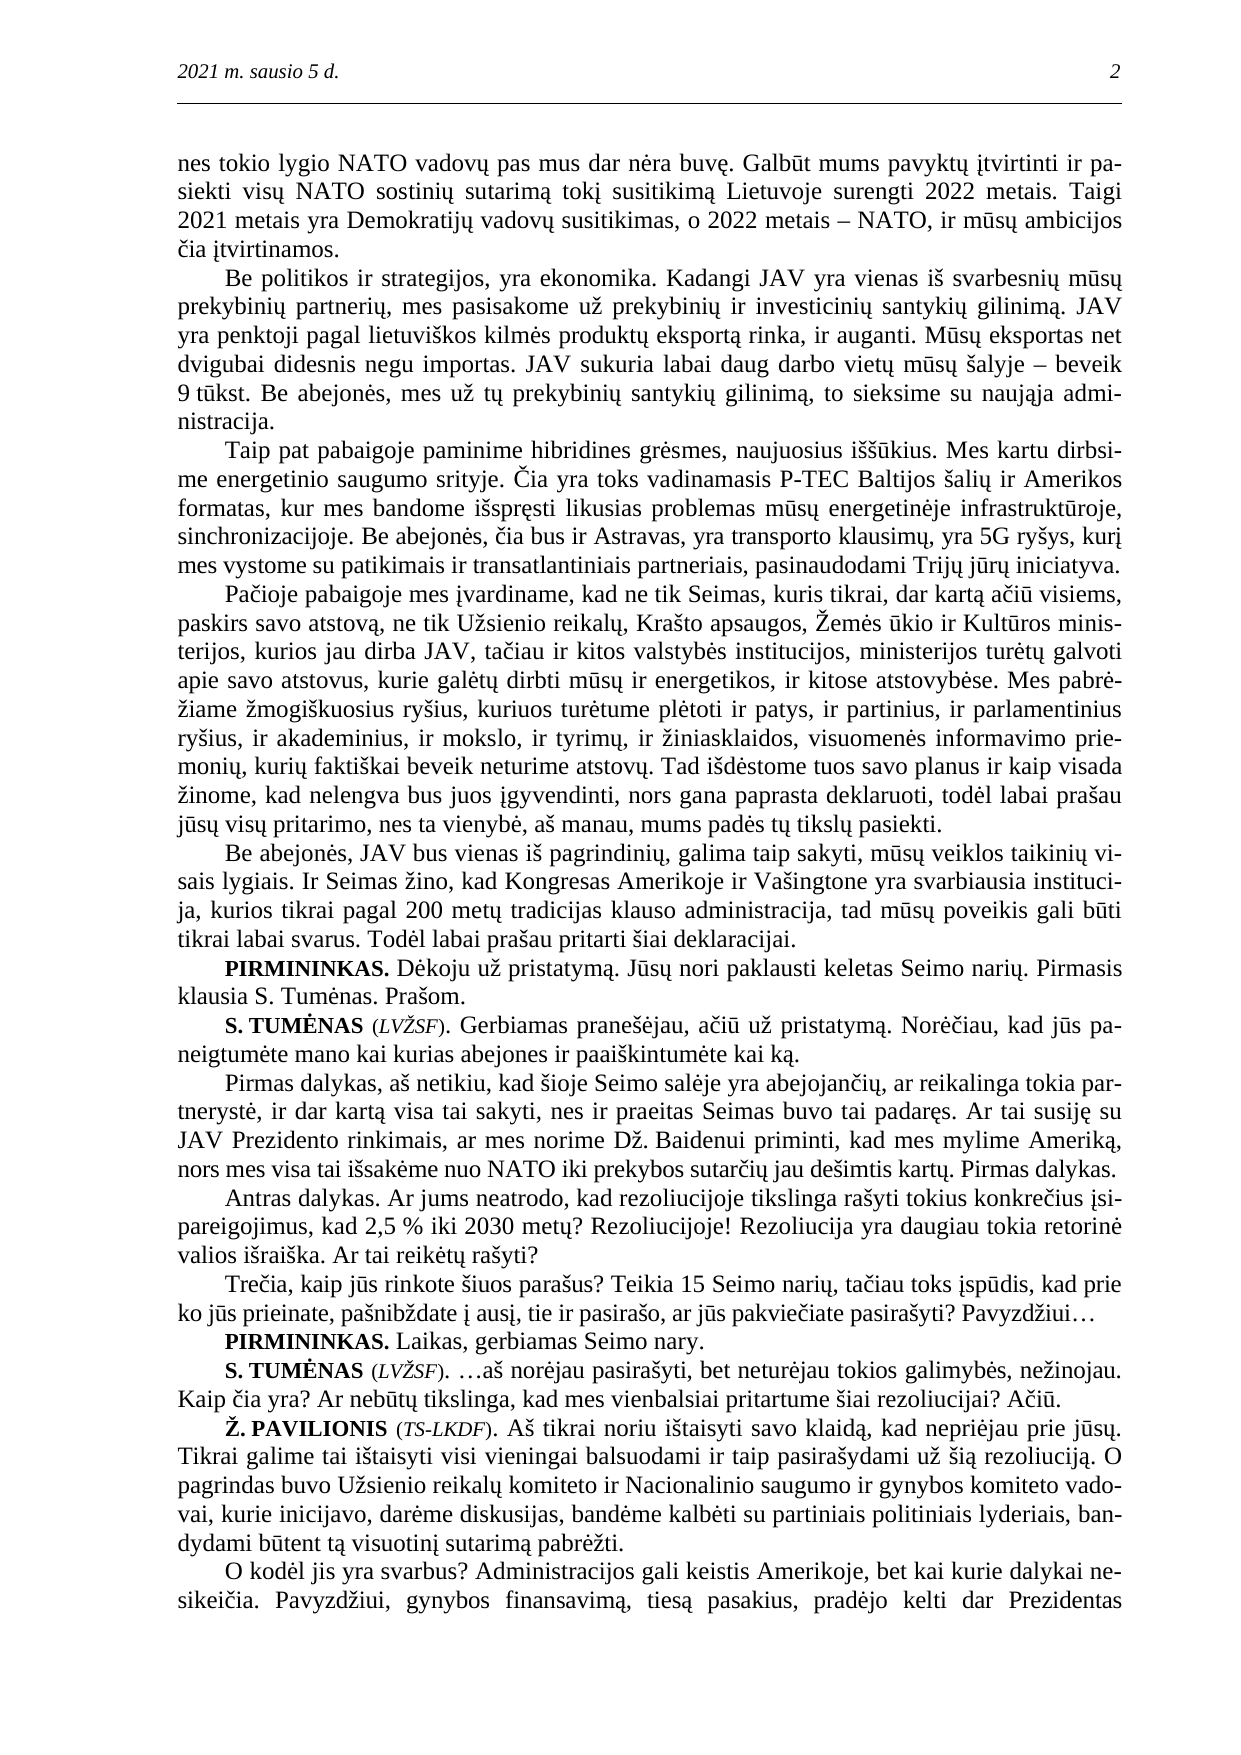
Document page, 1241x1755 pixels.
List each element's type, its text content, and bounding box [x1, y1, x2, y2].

text O ko­dėl jis yra svar­bus? Ad­mi­nist­ra­ci­jos ga­li keis­tis Ame­ri­ko­je, bet kai ku­rie da­ly­kai ne­si­kei­čia. Pa­vyz­džiui, gy­ny­bos fi­nan­sa­vi­mą, tie­są pa­sa­kius, pra­dė­jo kel­ti dar Pre­zi­den­tas [177, 1556, 1122, 1614]
text nes to­kio ly­gio NATO va­do­vų pas mus dar nė­ra bu­vę. Gal­būt mums pa­vyk­tų įtvir­tin­ti ir pa­siek­ti vi­sų NATO sos­ti­nių su­ta­ri­mą to­kį su­si­ti­ki­mą Lie­tu­vo­je su­reng­ti 2022 me­tais. Tai­gi 2021 me­tais yra De­mo­kra­tijų va­do­vų su­si­ti­ki­mas, o 2022 me­tais – NATO, ir mū­sų am­bi­ci­jos čia įtvir­ti­na­mos. [177, 148, 1122, 263]
text Taip pat pa­bai­go­je pa­mi­ni­me hib­ri­di­nes grės­mes, nau­juo­sius iš­šū­kius. Mes kar­tu dirb­si­me ener­ge­ti­nio sau­gu­mo sri­ty­je. Čia yra toks va­di­na­ma­sis P-TEC Bal­ti­jos ša­lių ir Ame­ri­kos for­ma­tas, kur mes ban­do­me iš­spręs­ti li­ku­sias pro­ble­mas mū­sų ener­ge­ti­nė­je in­fra­struk­tū­ro­je, sin­chro­ni­za­ci­jo­je. Be abe­jo­nės, čia bus ir Ast­ra­vas, yra trans­por­to klau­si­mų, yra 5G ry­šys, ku­rį mes vys­to­me su pa­ti­ki­mais ir trans­at­lan­ti­niais part­ne­riais, pa­si­nau­do­da­mi Tri­jų jū­rų ini­cia­ty­va. [177, 435, 1122, 579]
text PIRMININKAS. Dė­ko­ju už pri­sta­ty­mą. Jū­sų no­ri pa­klaus­ti ke­le­tas Sei­mo na­rių. Pir­ma­sis klau­sia S. Tu­mė­nas. Pra­šom. [177, 953, 1122, 1010]
text Be abe­jo­nės, JAV bus vie­nas iš pa­grin­di­nių, ga­li­ma taip sa­ky­ti, mū­sų veik­los tai­ki­nių vi­sais ly­giais. Ir Sei­mas ži­no, kad Kon­gre­sas Ame­ri­ko­je ir Va­šing­to­ne yra svar­biau­sia ins­ti­tu­ci­ja, ku­rios tik­rai pa­gal 200 me­tų tra­di­ci­jas klau­so ad­mi­nist­ra­ci­ja, tad mū­sų po­vei­kis ga­li bū­ti tik­rai la­bai sva­rus. To­dėl la­bai pra­šau pri­tar­ti šiai de­kla­ra­ci­jai. [177, 838, 1122, 953]
text PIRMININKAS. Lai­kas, ger­bia­mas Sei­mo na­ry. [177, 1326, 1122, 1355]
text S. TUMĖNAS (LVŽSF). Ger­bia­mas pra­ne­šė­jau, ačiū už pri­sta­ty­mą. No­rė­čiau, kad jūs pa­neig­tu­mė­te ma­no kai ku­rias abe­jo­nes ir pa­aiš­kin­tu­mė­te kai ką. [177, 1010, 1122, 1068]
text Be po­li­ti­kos ir stra­te­gi­jos, yra eko­no­mi­ka. Ka­dan­gi JAV yra vie­nas iš svar­bes­nių mū­sų pre­ky­bi­nių part­ne­rių, mes pa­si­sa­ko­me už pre­ky­bi­nių ir in­ves­ti­ci­nių san­ty­kių gi­li­ni­mą. JAV yra penk­to­ji pa­gal lie­tu­viš­kos kil­mės pro­duk­tų eks­por­tą rin­ka, ir au­gan­ti. Mū­sų eks­por­tas net dvi­gu­bai di­des­nis ne­gu im­por­tas. JAV su­ku­ria la­bai daug dar­bo vie­tų mū­sų ša­ly­je – be­veik 9 tūkst. Be abe­jo­nės, mes už tų pre­ky­bi­nių san­ty­kių gi­li­ni­mą, to siek­si­me su nau­ją­ja ad­mi­nistra­ci­ja. [177, 263, 1122, 435]
text Tre­čia, kaip jūs rin­ko­te šiuos pa­ra­šus? Tei­kia 15 Sei­mo na­rių, ta­čiau toks įspū­dis, kad prie ko jūs pri­ei­na­te, pa­šnibž­da­te į au­sį, tie ir pa­si­ra­šo, ar jūs pa­kvie­čia­te pa­si­ra­šy­ti? Pa­vyz­džiui… [177, 1269, 1122, 1326]
text Ant­ras da­ly­kas. Ar jums ne­at­ro­do, kad re­zo­liu­ci­jo­je tiks­lin­ga ra­šy­ti to­kius kon­kre­čius įsi­pa­rei­go­ji­mus, kad 2,5 % iki 2030 me­tų? Re­zo­liu­ci­jo­je! Re­zo­liu­ci­ja yra dau­giau to­kia re­to­ri­nė va­lios iš­raiš­ka. Ar tai rei­kė­tų ra­šy­ti? [177, 1183, 1122, 1269]
text Pir­mas da­ly­kas, aš ne­ti­kiu, kad šio­je Sei­mo sa­lė­je yra abe­jo­jan­čių, ar rei­ka­lin­ga to­kia par­t­ne­rys­tė, ir dar kar­tą vi­sa tai sa­ky­ti, nes ir pra­ei­tas Sei­mas bu­vo tai pa­da­ręs. Ar tai su­si­ję su JAV Pre­zi­den­to rin­ki­mais, ar mes no­ri­me Dž. Bai­de­nui pri­min­ti, kad mes my­li­me Ame­ri­ką, nors mes vi­sa tai iš­sa­kė­me nuo NATO iki pre­ky­bos su­tar­čių jau de­šim­tis kar­tų. Pir­mas da­ly­kas. [177, 1068, 1122, 1183]
text S. TUMĖNAS (LVŽSF). …aš no­rė­jau pa­si­ra­šy­ti, bet ne­tu­rė­jau to­kios ga­li­my­bės, ne­ži­no­jau. Kaip čia yra? Ar ne­bū­tų tiks­lin­ga, kad mes vien­bal­siai pri­tar­tu­me šiai re­zo­liu­ci­jai? Ačiū. [177, 1355, 1122, 1413]
text Pa­čio­je pa­bai­go­je mes įvar­di­na­me, kad ne tik Sei­mas, ku­ris tik­rai, dar kar­tą ačiū vi­siems, pa­skirs sa­vo at­sto­vą, ne tik Už­sie­nio rei­ka­lų, Kraš­to ap­sau­gos, Že­mės ūkio ir Kul­tū­ros mi­nis­te­ri­jos, ku­rios jau dir­ba JAV, ta­čiau ir ki­tos vals­ty­bės ins­ti­tu­ci­jos, mi­nis­te­ri­jos tu­rė­tų gal­vo­ti apie sa­vo at­sto­vus, ku­rie ga­lė­tų dirb­ti mū­sų ir ener­ge­ti­kos, ir ki­to­se at­sto­vy­bė­se. Mes pa­brė­žia­me žmo­giš­kuo­sius ry­šius, ku­riuos tu­rė­tu­me plė­to­ti ir pa­tys, ir par­ti­nius, ir par­la­men­ti­nius ry­šius, ir aka­de­mi­nius, ir moks­lo, ir ty­ri­mų, ir ži­niask­lai­dos, vi­suo­me­nės in­for­ma­vi­mo prie­mo­nių, ku­rių fak­tiš­kai be­veik ne­tu­ri­me at­sto­vų. Tad iš­dės­to­me tuos sa­vo pla­nus ir kaip vi­sa­da ži­no­me, kad ne­leng­va bus juos įgy­ven­din­ti, nors ga­na pa­pras­ta de­kla­ruo­ti, to­dėl la­bai pra­šau jū­sų vi­sų pri­ta­ri­mo, nes ta vie­ny­bė, aš ma­nau, mums pa­dės tų tiks­lų pa­siek­ti. [177, 579, 1122, 838]
text Ž. PAVILIONIS (TS-LKDF). Aš tik­rai no­riu iš­tai­sy­ti sa­vo klai­dą, kad ne­pri­ėjau prie jū­sų. Tik­rai ga­li­me tai iš­tai­sy­ti vi­si vie­nin­gai bal­suo­da­mi ir taip pa­si­ra­šy­da­mi už šią re­zo­liu­ci­ją. O pa­grin­das bu­vo Už­sie­nio rei­ka­lų ko­mi­te­to ir Na­cio­na­li­nio sau­gu­mo ir gy­ny­bos ko­mi­te­to va­do­vai, ku­rie ini­ci­ja­vo, da­rė­me dis­ku­si­jas, ban­dė­me kal­bė­ti su par­ti­niais po­li­ti­niais ly­de­riais, ban­dy­da­mi bū­tent tą vi­suo­ti­nį su­ta­ri­mą pa­brėž­ti. [177, 1413, 1122, 1556]
